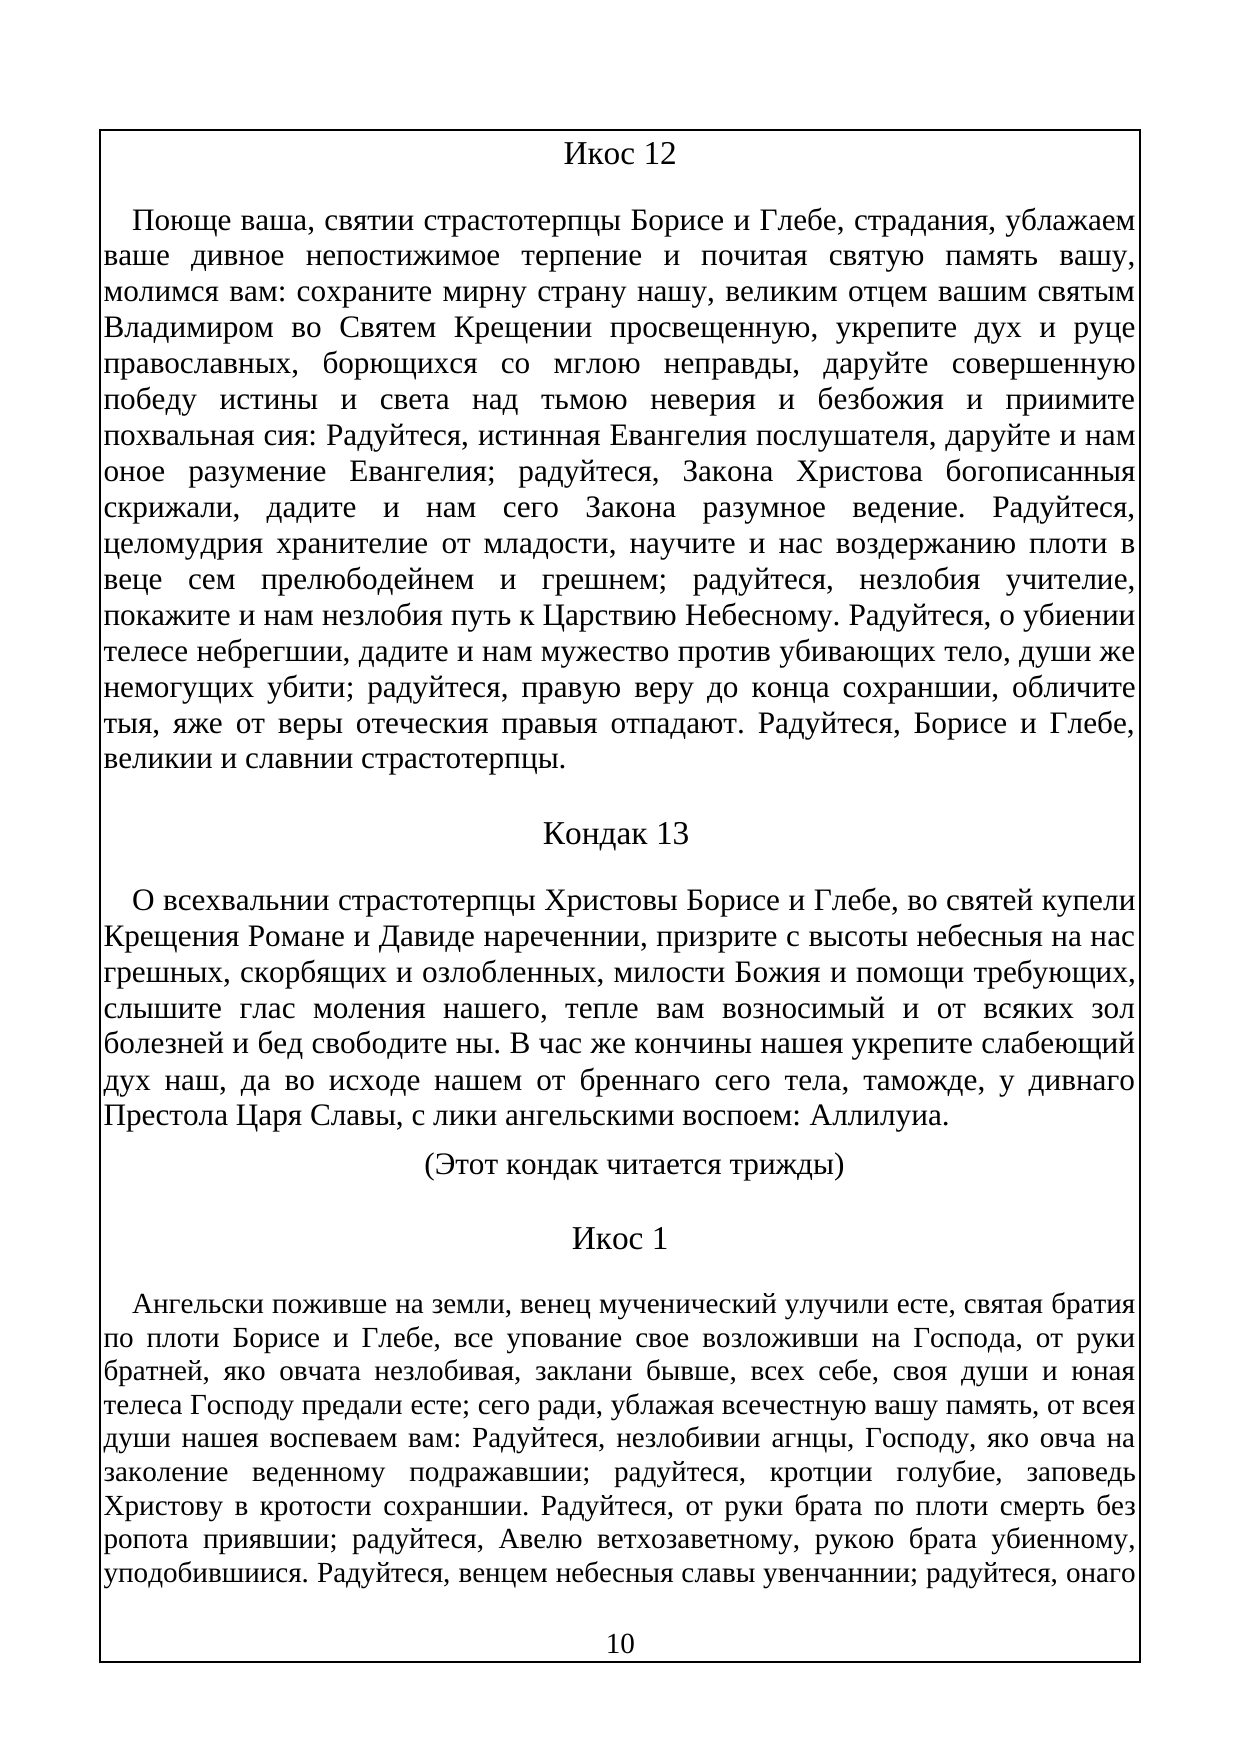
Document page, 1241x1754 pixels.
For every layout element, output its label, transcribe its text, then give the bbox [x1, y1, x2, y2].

subtitle Икос 1 [103, 1218, 1137, 1257]
text Ангельски поживше на земли, венец мученический улучили есте, святая братия по плоти Борисе и Глебе, все упование свое возложивши на Господа, от руки братней, яко овчата незлобивая, заклани бывше, всех себе, своя души и юная телеса Господу предали есте; сего ради, ублажая всечестную вашу память, от всея души нашея воспеваем вам: Радуйтеся, незлобивии агнцы, Господу, яко овча на зaколение веденному подражавшии; радуйтеся, кротции голубие, заповедь Христову в кротости сохраншии. Радуйтеся, от руки брата по плоти смерть без ропота приявшии; радуйтеся, Авелю ветхозаветному, рукою брата убиенному, уподобившиися. Радуйтеся, венцем небесныя славы увенчаннии; радуйтеся, онаго [103, 1286, 1137, 1588]
subtitle Икос 12 [103, 133, 1137, 171]
text Поюще ваша, святии страстотерпцы Борисе и Глебе, страдания, ублажаем ваше дивное непостижимое терпение и почитая святую память вашу, молимся вам: сохраните мирну страну нашу, великим отцем вашим святым Владимиром во Святем Крещении просвещенную, укрепите дух и руце православных, борющихся со мглою неправды, даруйте совершенную победу истины и света над тьмою неверия и безбожия и приимите похвальная сия: Радуйтеся, истинная Евангелия послушателя, даруйте и нам оное разумение Евангелия; радуйтеся, Закона Христова богописанныя скрижали, дадите и нам сего Закона разумное ведение. Радуйтеся, целомудрия хранителие от младости, научите и нас воздержанию плоти в веце сем прелюбодейнем и грешнем; радуйтеся, незлобия учителие, покажите и нам незлобия путь к Царствию Небесному. Радуйтеся, о убиении телесе небрегшии, дадите и нам мужество против убивающих тело, души же немогущих убити; радуйтеся, правую веру до конца сохраншии, обличите тыя, яже от веры отеческия правыя отпадают. Радуйтеся, Борисе и Глебе, великии и славнии страстотерпцы. [103, 201, 1137, 776]
text О всехвальнии страстотерпцы Христовы Борисе и Глебе, во святей купели Крещения Романе и Давиде нареченнии, призрите с высоты небесныя на нас грешных, скорбящих и озлобленных, милости Божия и помощи требующих, слышите глас моления нашего, тепле вам возносимый и от всяких зол болезней и бед свободите ны. В час же кончины нашея укрепите слабеющий дух наш, да во исходе нашем от бреннаго сего тела, таможде, у дивнаго Престола Царя Славы, с лики ангельскими воспоем: Аллилуиа. [103, 881, 1137, 1133]
text (Этот кондак читается трижды) [103, 1145, 1137, 1181]
subtitle Кондак 13 [103, 813, 1137, 852]
